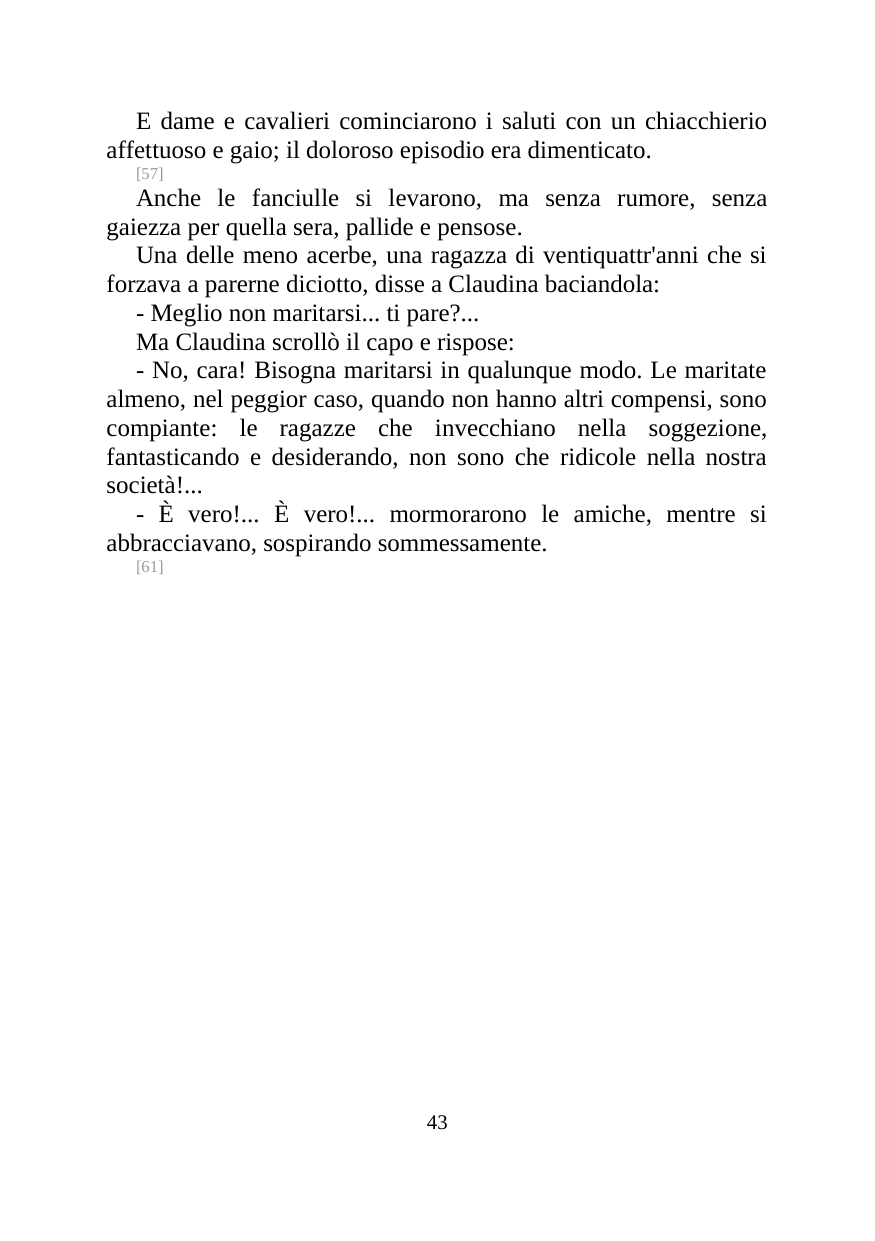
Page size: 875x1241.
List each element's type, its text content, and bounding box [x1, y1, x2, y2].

text - No, cara! Bisogna maritarsi in qualunque modo. Le maritate almeno, nel peggior caso, quando non hanno altri compensi, sono compiante: le ragazze che invecchiano nella soggezione, fantasticando e desiderando, non sono che ridicole nella nostra società!... [106, 355, 768, 499]
text [57] [164, 164, 768, 183]
text Ma Claudina scrollò il capo e rispose: [106, 327, 768, 355]
text E dame e cavalieri cominciarono i saluti con un chiacchierio affettuoso e gaio; il doloroso episodio era dimenticato. [106, 106, 768, 164]
text [61] [164, 557, 768, 576]
text - È vero!... È vero!... mormorarono le amiche, mentre si abbracciavano, sospirando sommessamente. [106, 499, 768, 557]
text - Meglio non maritarsi... ti pare?... [106, 298, 768, 327]
text [61] [106, 557, 136, 576]
text Anche le fanciulle si levarono, ma senza rumore, senza gaiezza per quella sera, pallide e pensose. [106, 183, 768, 240]
text [57] [106, 164, 136, 183]
text Una delle meno acerbe, una ragazza di ventiquattr'anni che si forzava a parerne diciotto, disse a Claudina baciandola: [106, 240, 768, 298]
